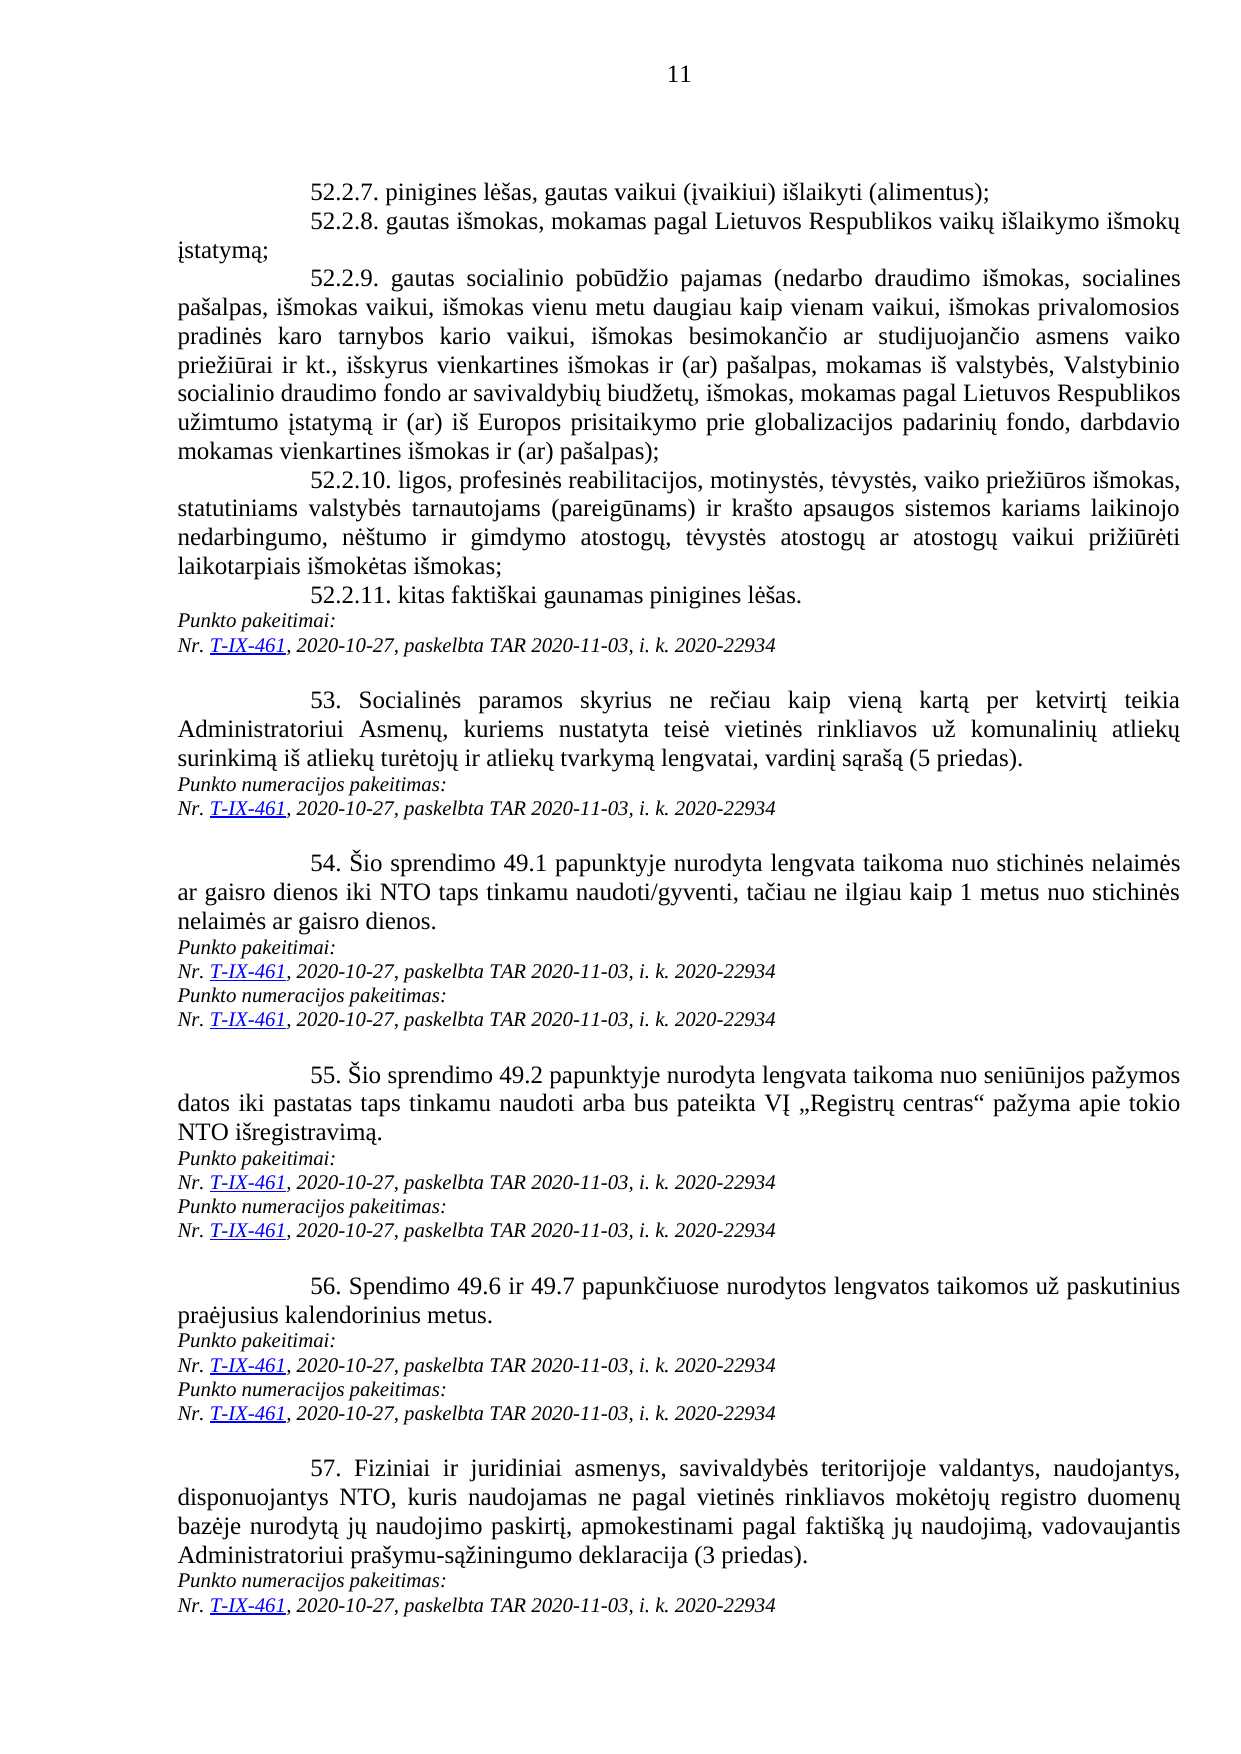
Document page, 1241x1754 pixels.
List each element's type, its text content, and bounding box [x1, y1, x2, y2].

text Punkto numeracijos pakeitimas: [177, 983, 1181, 1007]
text Nr. T-IX-461, 2020-10-27, paskelbta TAR 2020-11-03, i. k. 2020-22934 [177, 1401, 1181, 1425]
text 52.2.10. ligos, profesinės reabilitacijos, motinystės, tėvystės, vaiko priežiūros išmokas, statutiniams valstybės tarnautojams (pareigūnams) ir krašto apsaugos sistemos kariams laikinojo nedarbingumo, nėštumo ir gimdymo atostogų, tėvystės atostogų ar atostogų vaikui prižiūrėti laikotarpiais išmokėtas išmokas; [177, 465, 1181, 580]
text 57. Fiziniai ir juridiniai asmenys, savivaldybės teritorijoje valdantys, naudojantys, disponuojantys NTO, kuris naudojamas ne pagal vietinės rinkliavos mokėtojų registro duomenų bazėje nurodytą jų naudojimo paskirtį, apmokestinami pagal faktišką jų naudojimą, vadovaujantis Administratoriui prašymu-sąžiningumo deklaracija (3 priedas). [177, 1453, 1181, 1568]
text 52.2.8. gautas išmokas, mokamas pagal Lietuvos Respublikos vaikų išlaikymo išmokų įstatymą; [177, 206, 1181, 263]
text Nr. T-IX-461, 2020-10-27, paskelbta TAR 2020-11-03, i. k. 2020-22934 [177, 796, 1181, 820]
text Nr. T-IX-461, 2020-10-27, paskelbta TAR 2020-11-03, i. k. 2020-22934 [177, 959, 1181, 983]
text Punkto pakeitimai: [177, 935, 1181, 959]
text Punkto numeracijos pakeitimas: [177, 1568, 1181, 1592]
text Nr. T-IX-461, 2020-10-27, paskelbta TAR 2020-11-03, i. k. 2020-22934 [177, 1170, 1181, 1194]
text Nr. T-IX-461, 2020-10-27, paskelbta TAR 2020-11-03, i. k. 2020-22934 [177, 632, 1181, 657]
text Nr. T-IX-461, 2020-10-27, paskelbta TAR 2020-11-03, i. k. 2020-22934 [177, 1592, 1181, 1617]
text Punkto numeracijos pakeitimas: [177, 1377, 1181, 1401]
text 53. Socialinės paramos skyrius ne rečiau kaip vieną kartą per ketvirtį teikia Administratoriui Asmenų, kuriems nustatyta teisė vietinės rinkliavos už komunalinių atliekų surinkimą iš atliekų turėtojų ir atliekų tvarkymą lengvatai, vardinį sąrašą (5 priedas). [177, 685, 1181, 772]
text Nr. T-IX-461, 2020-10-27, paskelbta TAR 2020-11-03, i. k. 2020-22934 [177, 1352, 1181, 1377]
text Punkto numeracijos pakeitimas: [177, 1194, 1181, 1218]
text Punkto pakeitimai: [177, 1146, 1181, 1170]
text 52.2.7. pinigines lėšas, gautas vaikui (įvaikiui) išlaikyti (alimentus); [177, 177, 1181, 206]
text 55. Šio sprendimo 49.2 papunktyje nurodyta lengvata taikoma nuo seniūnijos pažymos datos iki pastatas taps tinkamu naudoti arba bus pateikta VĮ „Registrų centras“ pažyma apie tokio NTO išregistravimą. [177, 1060, 1181, 1146]
text 54. Šio sprendimo 49.1 papunktyje nurodyta lengvata taikoma nuo stichinės nelaimės ar gaisro dienos iki NTO taps tinkamu naudoti/gyventi, tačiau ne ilgiau kaip 1 metus nuo stichinės nelaimės ar gaisro dienos. [177, 848, 1181, 935]
text Punkto numeracijos pakeitimas: [177, 772, 1181, 796]
text Punkto pakeitimai: [177, 1328, 1181, 1352]
text 56. Spendimo 49.6 ir 49.7 papunkčiuose nurodytos lengvatos taikomos už paskutinius praėjusius kalendorinius metus. [177, 1271, 1181, 1328]
text Nr. T-IX-461, 2020-10-27, paskelbta TAR 2020-11-03, i. k. 2020-22934 [177, 1218, 1181, 1242]
text 52.2.9. gautas socialinio pobūdžio pajamas (nedarbo draudimo išmokas, socialines pašalpas, išmokas vaikui, išmokas vienu metu daugiau kaip vienam vaikui, išmokas privalomosios pradinės karo tarnybos kario vaikui, išmokas besimokančio ar studijuojančio asmens vaiko priežiūrai ir kt., išskyrus vienkartines išmokas ir (ar) pašalpas, mokamas iš valstybės, Valstybinio socialinio draudimo fondo ar savivaldybių biudžetų, išmokas, mokamas pagal Lietuvos Respublikos užimtumo įstatymą ir (ar) iš Europos prisitaikymo prie globalizacijos padarinių fondo, darbdavio mokamas vienkartines išmokas ir (ar) pašalpas); [177, 263, 1181, 465]
text 52.2.11. kitas faktiškai gaunamas pinigines lėšas. [177, 580, 1181, 608]
text Punkto pakeitimai: [177, 608, 1181, 632]
text Nr. T-IX-461, 2020-10-27, paskelbta TAR 2020-11-03, i. k. 2020-22934 [177, 1007, 1181, 1031]
